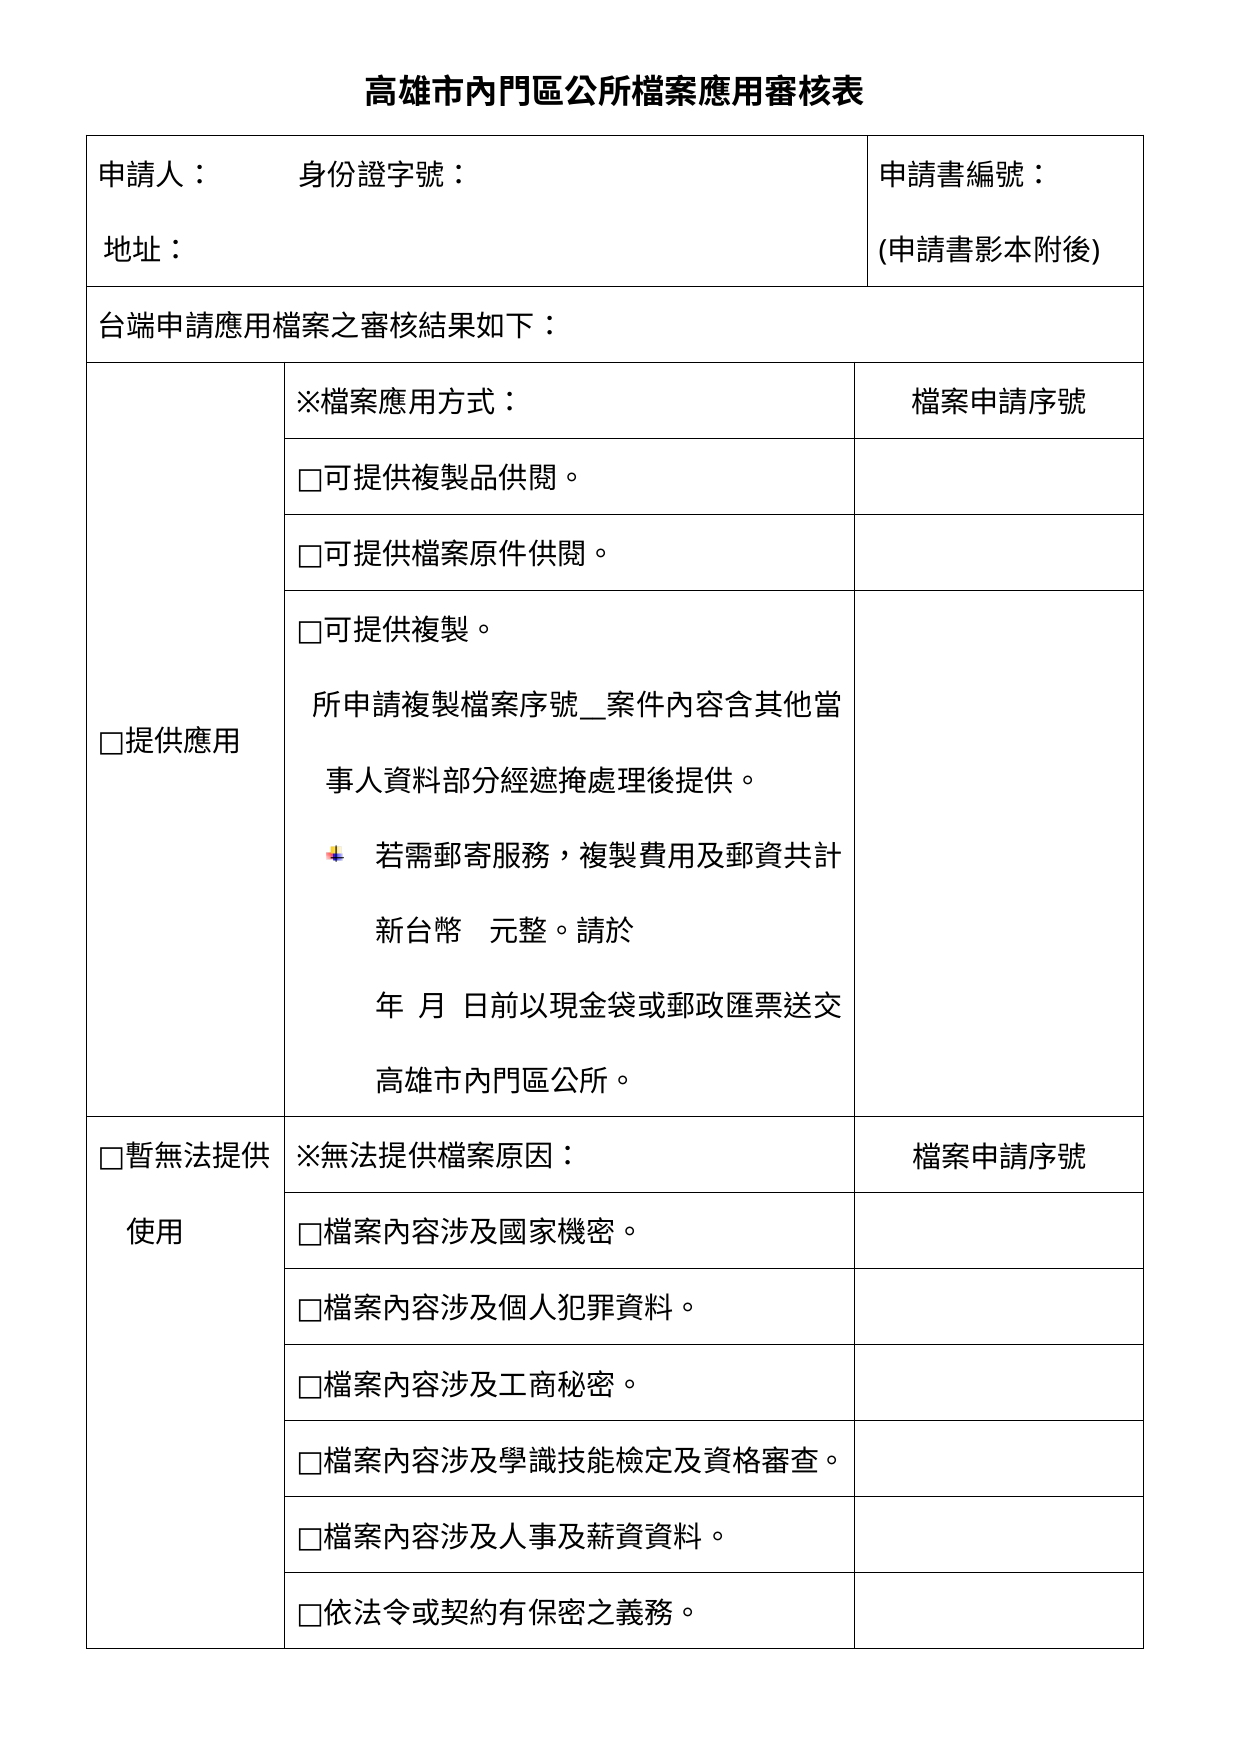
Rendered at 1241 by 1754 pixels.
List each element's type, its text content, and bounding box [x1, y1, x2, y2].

table_cell □提供應用 [87, 363, 284, 1116]
table_cell [855, 439, 1143, 514]
text 高雄市內門區公所檔案應用審核表 [85, 52, 1144, 127]
table_cell [855, 1345, 1143, 1420]
table_cell □檔案內容涉及學識技能檢定及資格審查。 [285, 1421, 854, 1496]
table_cell □可提供複製。 所申請複製檔案序號__案件內容含其他當事人資料部分經遮掩處理後提供。 若需郵寄服務，複製費用及郵資共計新台幣 元整。請於 年 月 日前以現金袋或郵政匯票送交高雄市內門區公所。 [285, 591, 854, 1116]
table_cell 檔案申請序號 [855, 1117, 1143, 1192]
table_cell □檔案內容涉及工商秘密。 [285, 1345, 854, 1420]
table_cell [855, 1269, 1143, 1344]
table_cell [855, 1421, 1143, 1496]
table_cell □檔案內容涉及人事及薪資資料。 [285, 1497, 854, 1572]
table_cell ※檔案應用方式： [285, 363, 854, 438]
table_cell □暫無法提供使用 [87, 1117, 284, 1648]
table_cell 檔案申請序號 [855, 363, 1143, 438]
table_cell [855, 1497, 1143, 1572]
table_cell [855, 515, 1143, 590]
table_cell [855, 591, 1143, 1116]
table_cell □可提供檔案原件供閱。 [285, 515, 854, 590]
table_cell □檔案內容涉及國家機密。 [285, 1193, 854, 1268]
table_cell [855, 1193, 1143, 1268]
table_cell [855, 1573, 1143, 1648]
table_cell □檔案內容涉及個人犯罪資料。 [285, 1269, 854, 1344]
picture [326, 844, 344, 862]
table_cell □依法令或契約有保密之義務。 [285, 1573, 854, 1648]
table_header 申請書編號： (申請書影本附後) [868, 136, 1143, 286]
table_cell ※無法提供檔案原因： [285, 1117, 854, 1192]
table_cell □可提供複製品供閱。 [285, 439, 854, 514]
table_header 申請人： 身份證字號： 地址： [87, 136, 867, 286]
table_cell 台端申請應用檔案之審核結果如下： [87, 287, 1143, 362]
